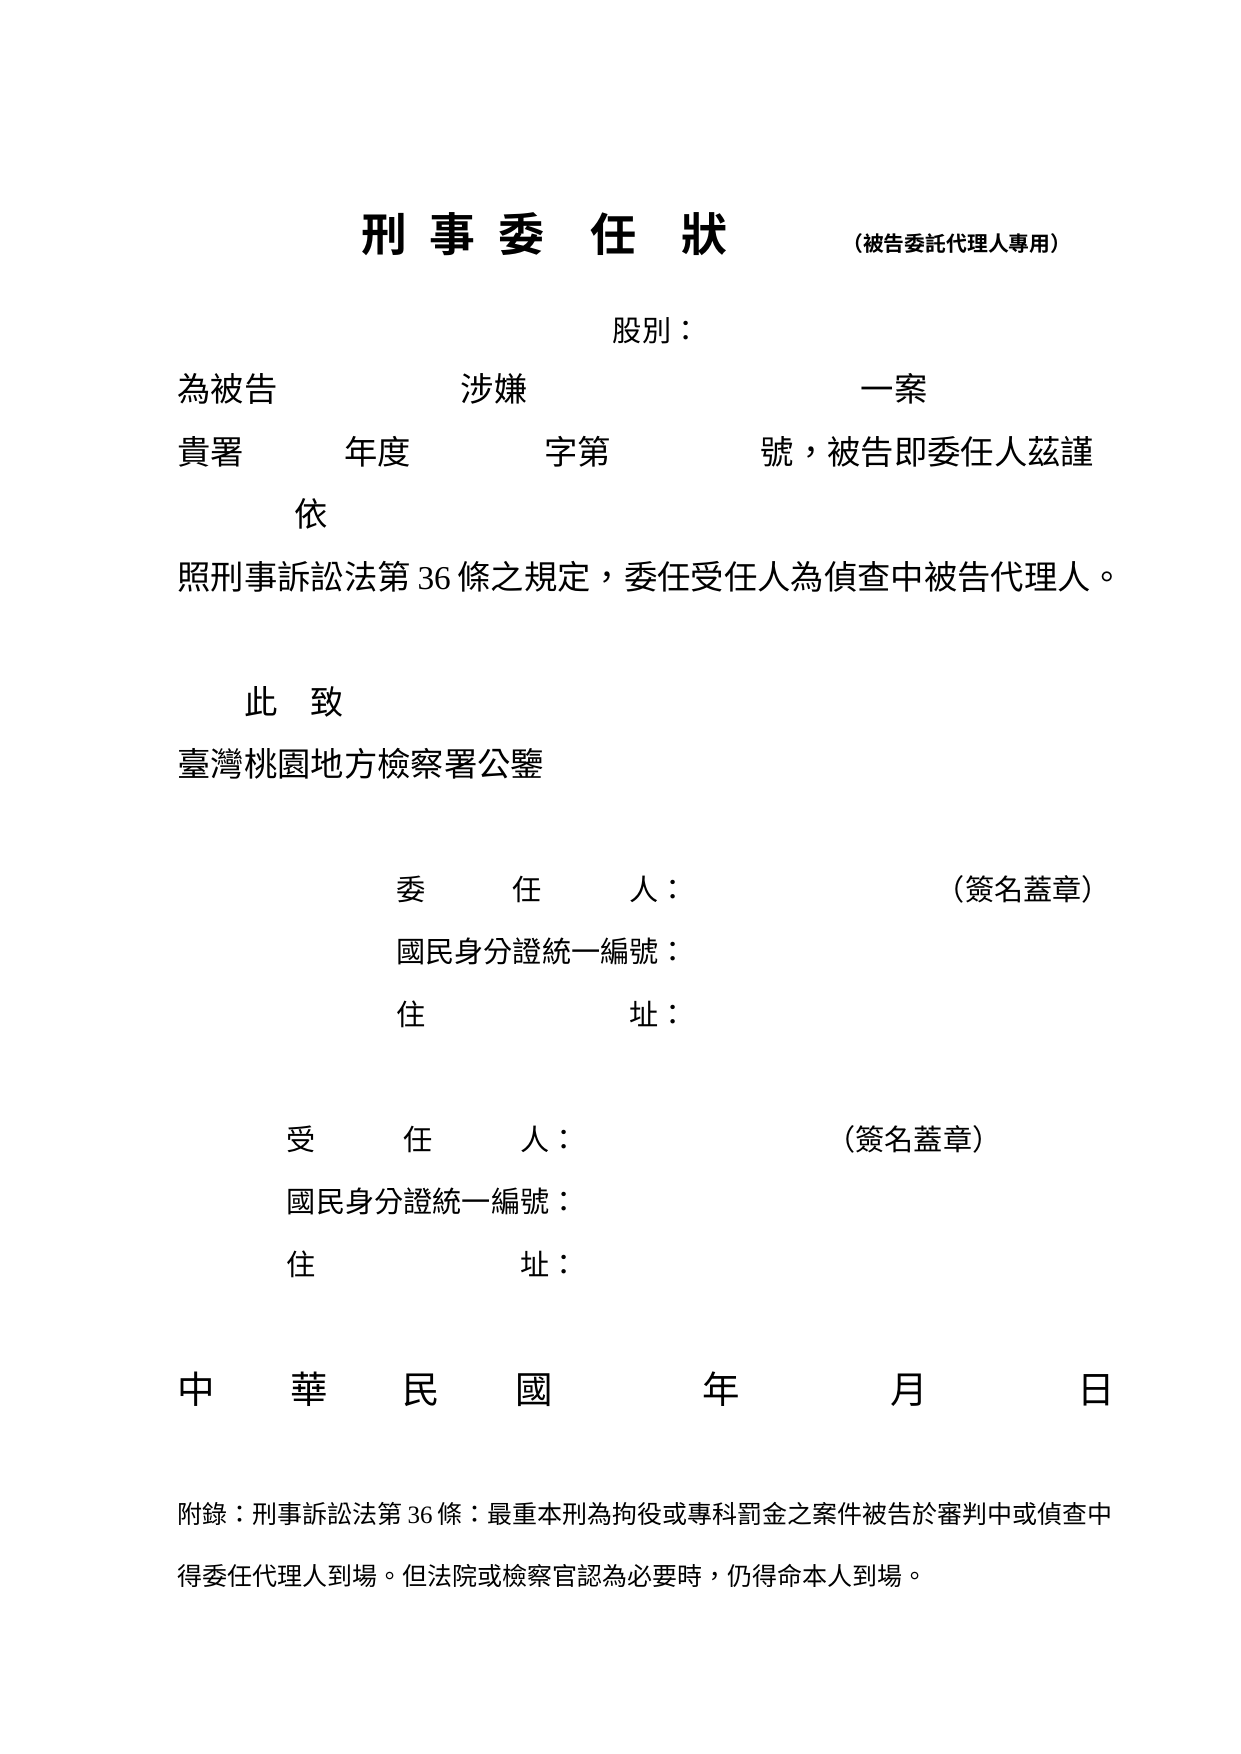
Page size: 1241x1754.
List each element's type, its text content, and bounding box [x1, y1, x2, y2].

text 附錄：刑事訴訟法第36條：最重本刑為拘役或專科罰金之案件被告於審判中或偵查中得委任代理人到場。但法院或檢察官認為必要時，仍得命本人到場。 [177, 1471, 1122, 1596]
text 委 任 人： （簽名蓋章） [177, 846, 1122, 908]
text 國民身分證統一編號： [177, 1158, 1122, 1221]
text 照刑事訴訟法第36條之規定，委任受任人為偵查中被告代理人。 [177, 533, 1122, 658]
text 住 址： [177, 971, 1122, 1033]
text 為被告 涉嫌 一案 [177, 346, 1122, 408]
text 貴署 年度 字第 號，被告即委任人茲謹依 [177, 408, 1122, 533]
text 受 任 人： （簽名蓋章） [177, 1096, 1122, 1158]
text 臺灣桃園地方檢察署公鑒 [177, 721, 1122, 783]
text 國民身分證統一編號： [177, 908, 1122, 971]
text 中 華 民 國 年 月 日 [177, 1346, 1122, 1408]
text 此 致 [177, 658, 1122, 721]
text 住 址： [177, 1221, 1122, 1283]
text 股別： [177, 283, 1122, 346]
text 刑 事 委 任 狀 （被告委託代理人專用） [177, 158, 1115, 283]
